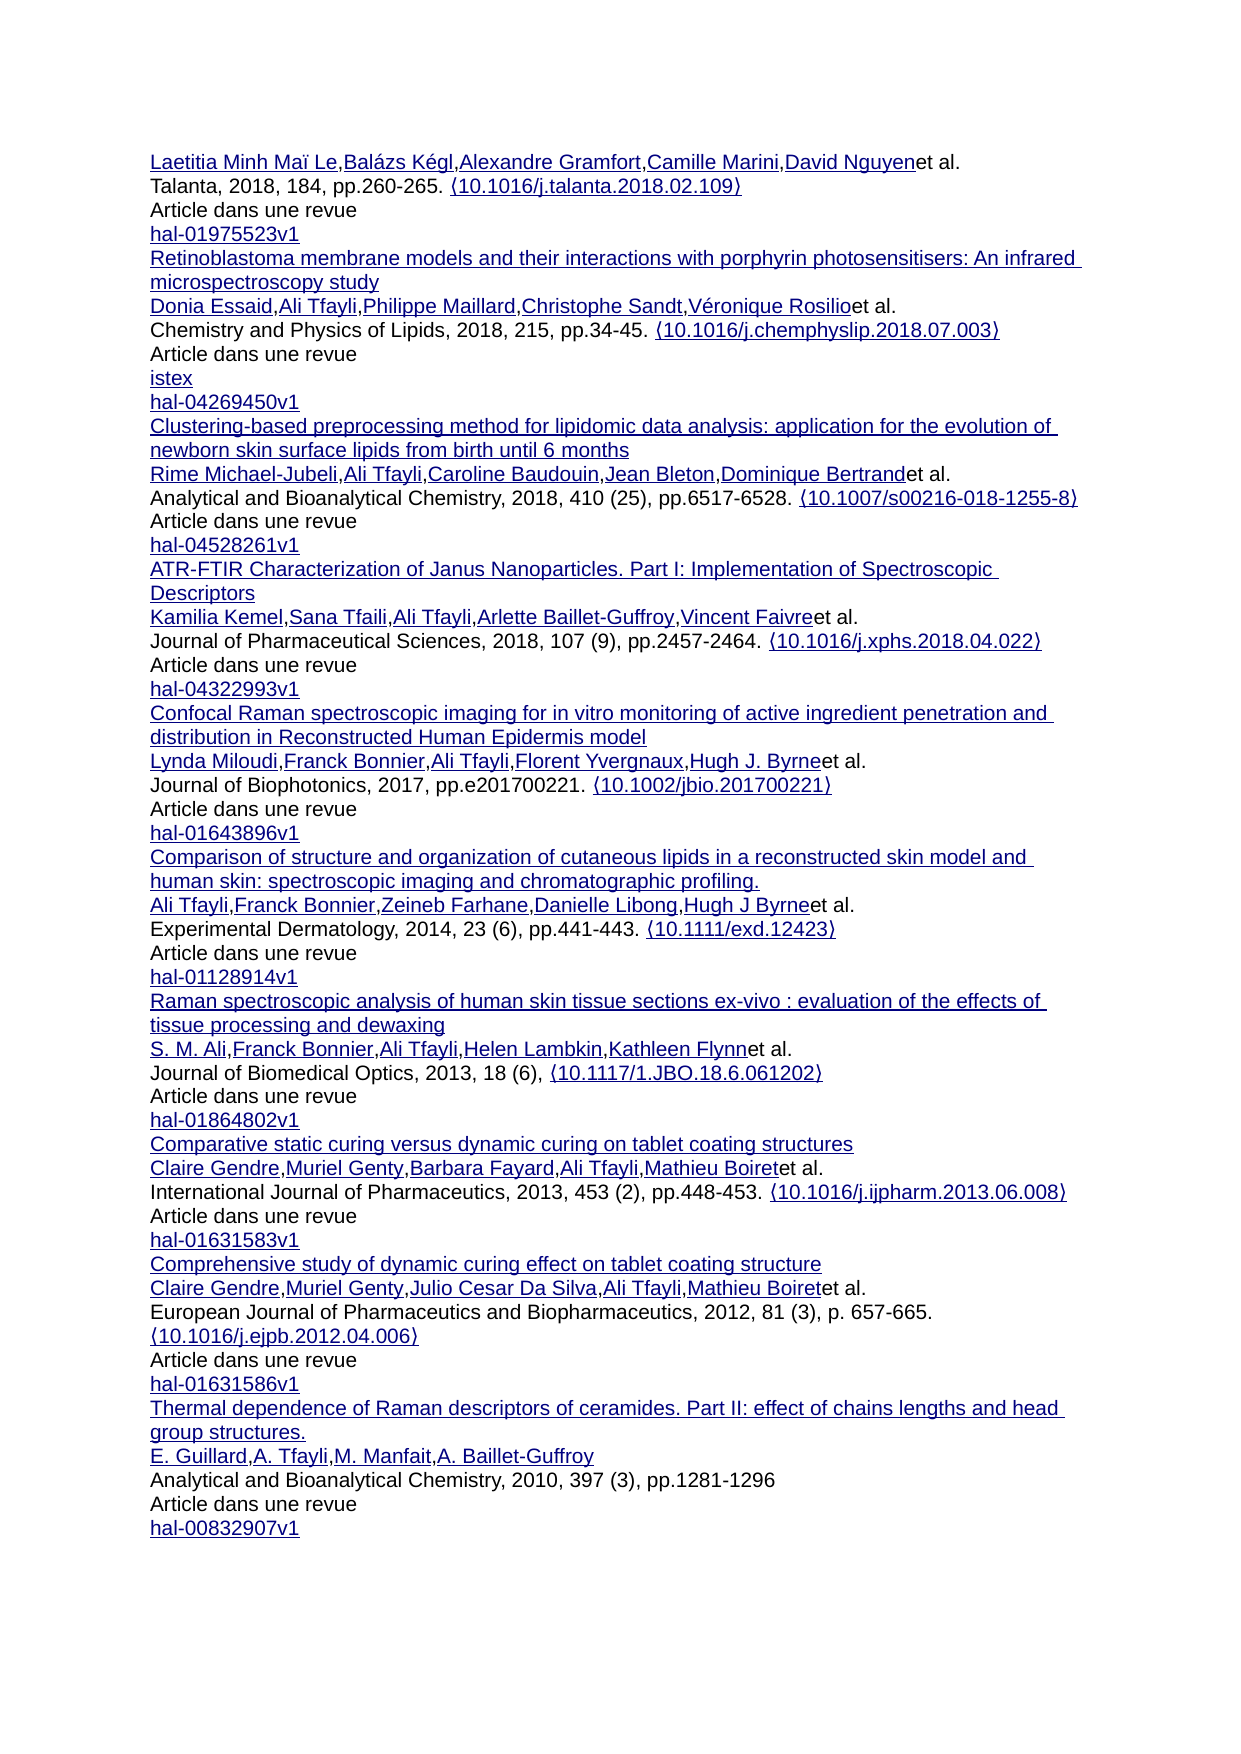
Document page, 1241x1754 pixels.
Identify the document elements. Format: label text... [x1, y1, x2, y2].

table_cell Comparison of structure and organization of cutaneous lipids in a reconstructed skin model and human skin: spectroscopic imaging and chromatographic profiling. Ali Tfayli,Franck Bonnier,Zeineb Farhane,Danielle Libong,Hugh J Byrneet al. Experimental Dermatology, 2014, 23 (6), pp.441-443. ⟨10.1111/exd.12423⟩ Article dans une revue hal-01128914v1 [150, 845, 1090, 988]
table_cell Retinoblastoma membrane models and their interactions with porphyrin photosensitisers: An infrared microspectroscopy study Donia Essaid,Ali Tfayli,Philippe Maillard,Christophe Sandt,Véronique Rosilioet al. Chemistry and Physics of Lipids, 2018, 215, pp.34-45. ⟨10.1016/j.chemphyslip.2018.07.003⟩ Article dans une revue istex hal-04269450v1 [150, 246, 1090, 413]
table_cell Comparative static curing versus dynamic curing on tablet coating structures Claire Gendre,Muriel Genty,Barbara Fayard,Ali Tfayli,Mathieu Boiretet al. International Journal of Pharmaceutics, 2013, 453 (2), pp.448-453. ⟨10.1016/j.ijpharm.2013.06.008⟩ Article dans une revue hal-01631583v1 [150, 1132, 1090, 1252]
table_cell Confocal Raman spectroscopic imaging for in vitro monitoring of active ingredient penetration and distribution in Reconstructed Human Epidermis model Lynda Miloudi,Franck Bonnier,Ali Tfayli,Florent Yvergnaux,Hugh J. Byrneet al. Journal of Biophotonics, 2017, pp.e201700221. ⟨10.1002/jbio.201700221⟩ Article dans une revue hal-01643896v1 [150, 701, 1090, 845]
table_cell Thermal dependence of Raman descriptors of ceramides. Part II: effect of chains lengths and head group structures. E. Guillard,A. Tfayli,M. Manfait,A. Baillet-Guffroy Analytical and Bioanalytical Chemistry, 2010, 397 (3), pp.1281-1296 Article dans une revue hal-00832907v1 [150, 1396, 1090, 1539]
table_cell Comprehensive study of dynamic curing effect on tablet coating structure Claire Gendre,Muriel Genty,Julio Cesar Da Silva,Ali Tfayli,Mathieu Boiretet al. European Journal of Pharmaceutics and Biopharmaceutics, 2012, 81 (3), p. 657-665. ⟨10.1016/j.ejpb.2012.04.006⟩ Article dans une revue hal-01631586v1 [150, 1252, 1090, 1396]
table_cell ATR-FTIR Characterization of Janus Nanoparticles. Part I: Implementation of Spectroscopic Descriptors Kamilia Kemel,Sana Tfaili,Ali Tfayli,Arlette Baillet-Guffroy,Vincent Faivreet al. Journal of Pharmaceutical Sciences, 2018, 107 (9), pp.2457-2464. ⟨10.1016/j.xphs.2018.04.022⟩ Article dans une revue hal-04322993v1 [150, 557, 1090, 701]
table_cell Laetitia Minh Maï Le,Balázs Kégl,Alexandre Gramfort,Camille Marini,David Nguyenet al. Talanta, 2018, 184, pp.260-265. ⟨10.1016/j.talanta.2018.02.109⟩ Article dans une revue hal-01975523v1 [150, 150, 1090, 246]
table_cell Raman spectroscopic analysis of human skin tissue sections ex-vivo : evaluation of the effects of tissue processing and dewaxing S. M. Ali,Franck Bonnier,Ali Tfayli,Helen Lambkin,Kathleen Flynnet al. Journal of Biomedical Optics, 2013, 18 (6), ⟨10.1117/1.JBO.18.6.061202⟩ Article dans une revue hal-01864802v1 [150, 989, 1090, 1132]
table_cell Clustering-based preprocessing method for lipidomic data analysis: application for the evolution of newborn skin surface lipids from birth until 6 months Rime Michael-Jubeli,Ali Tfayli,Caroline Baudouin,Jean Bleton,Dominique Bertrandet al. Analytical and Bioanalytical Chemistry, 2018, 410 (25), pp.6517-6528. ⟨10.1007/s00216-018-1255-8⟩ Article dans une revue hal-04528261v1 [150, 414, 1090, 557]
